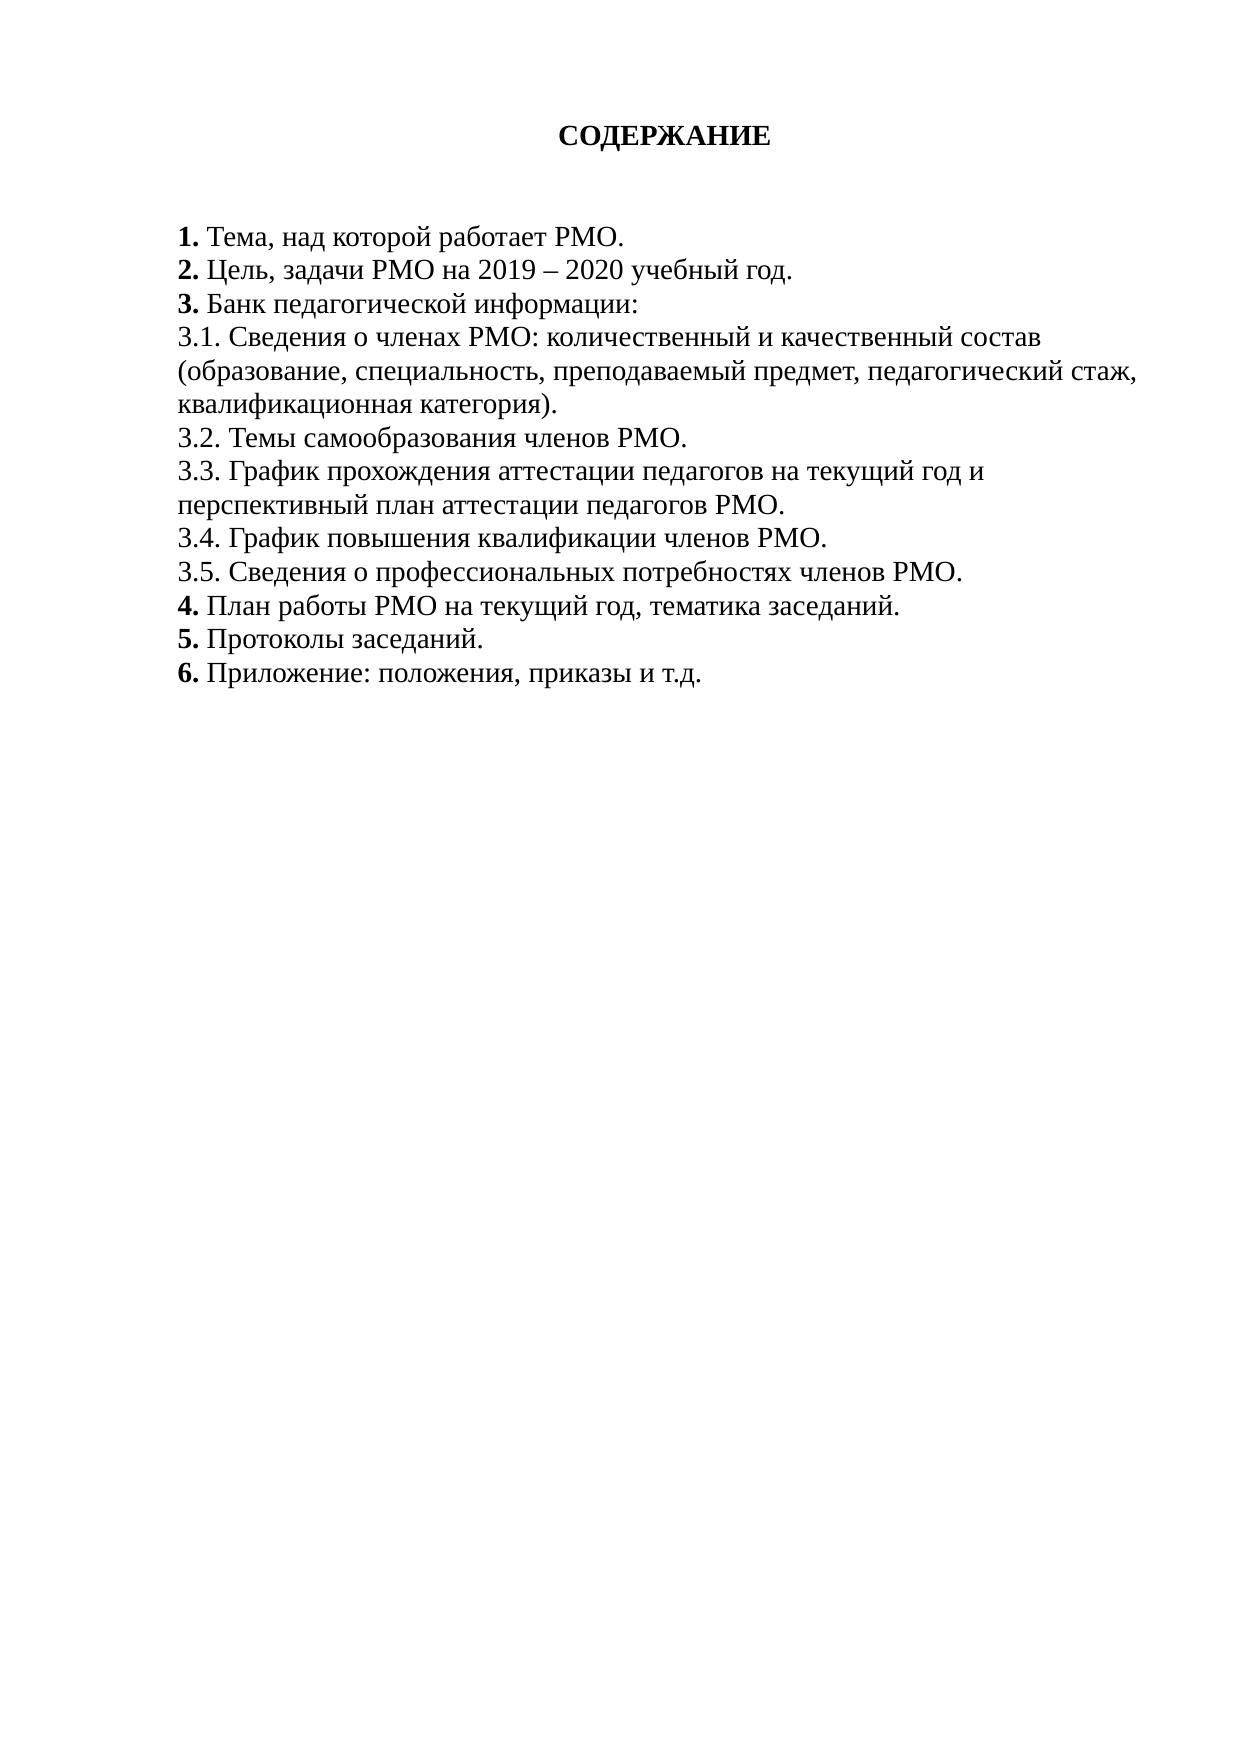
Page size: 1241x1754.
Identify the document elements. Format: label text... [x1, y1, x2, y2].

text 6. Приложение: положения, приказы и т.д. [177, 655, 1152, 688]
text 3.5. Сведения о профессиональных потребностях членов РМО. [177, 554, 1152, 588]
text 2. Цель, задачи РМО на 2019 – 2020 учебный год. [177, 252, 1152, 286]
text 5. Протоколы заседаний. [177, 621, 1152, 655]
text СОДЕРЖАНИЕ [177, 118, 1152, 152]
text 3.2. Темы самообразования членов РМО. [177, 420, 1152, 453]
text 4. План работы РМО на текущий год, тематика заседаний. [177, 588, 1152, 621]
text 1. Тема, над которой работает РМО. [177, 219, 1152, 252]
text 3.4. График повышения квалификации членов РМО. [177, 521, 1152, 554]
text 3.1. Сведения о членах РМО: количественный и качественный состав (образование, специальность, преподаваемый предмет, педагогический стаж, квалификационная категория). [177, 319, 1152, 420]
text 3. Банк педагогической информации: [177, 286, 1152, 319]
text 3.3. График прохождения аттестации педагогов на текущий год и перспективный план аттестации педагогов РМО. [177, 453, 1152, 521]
